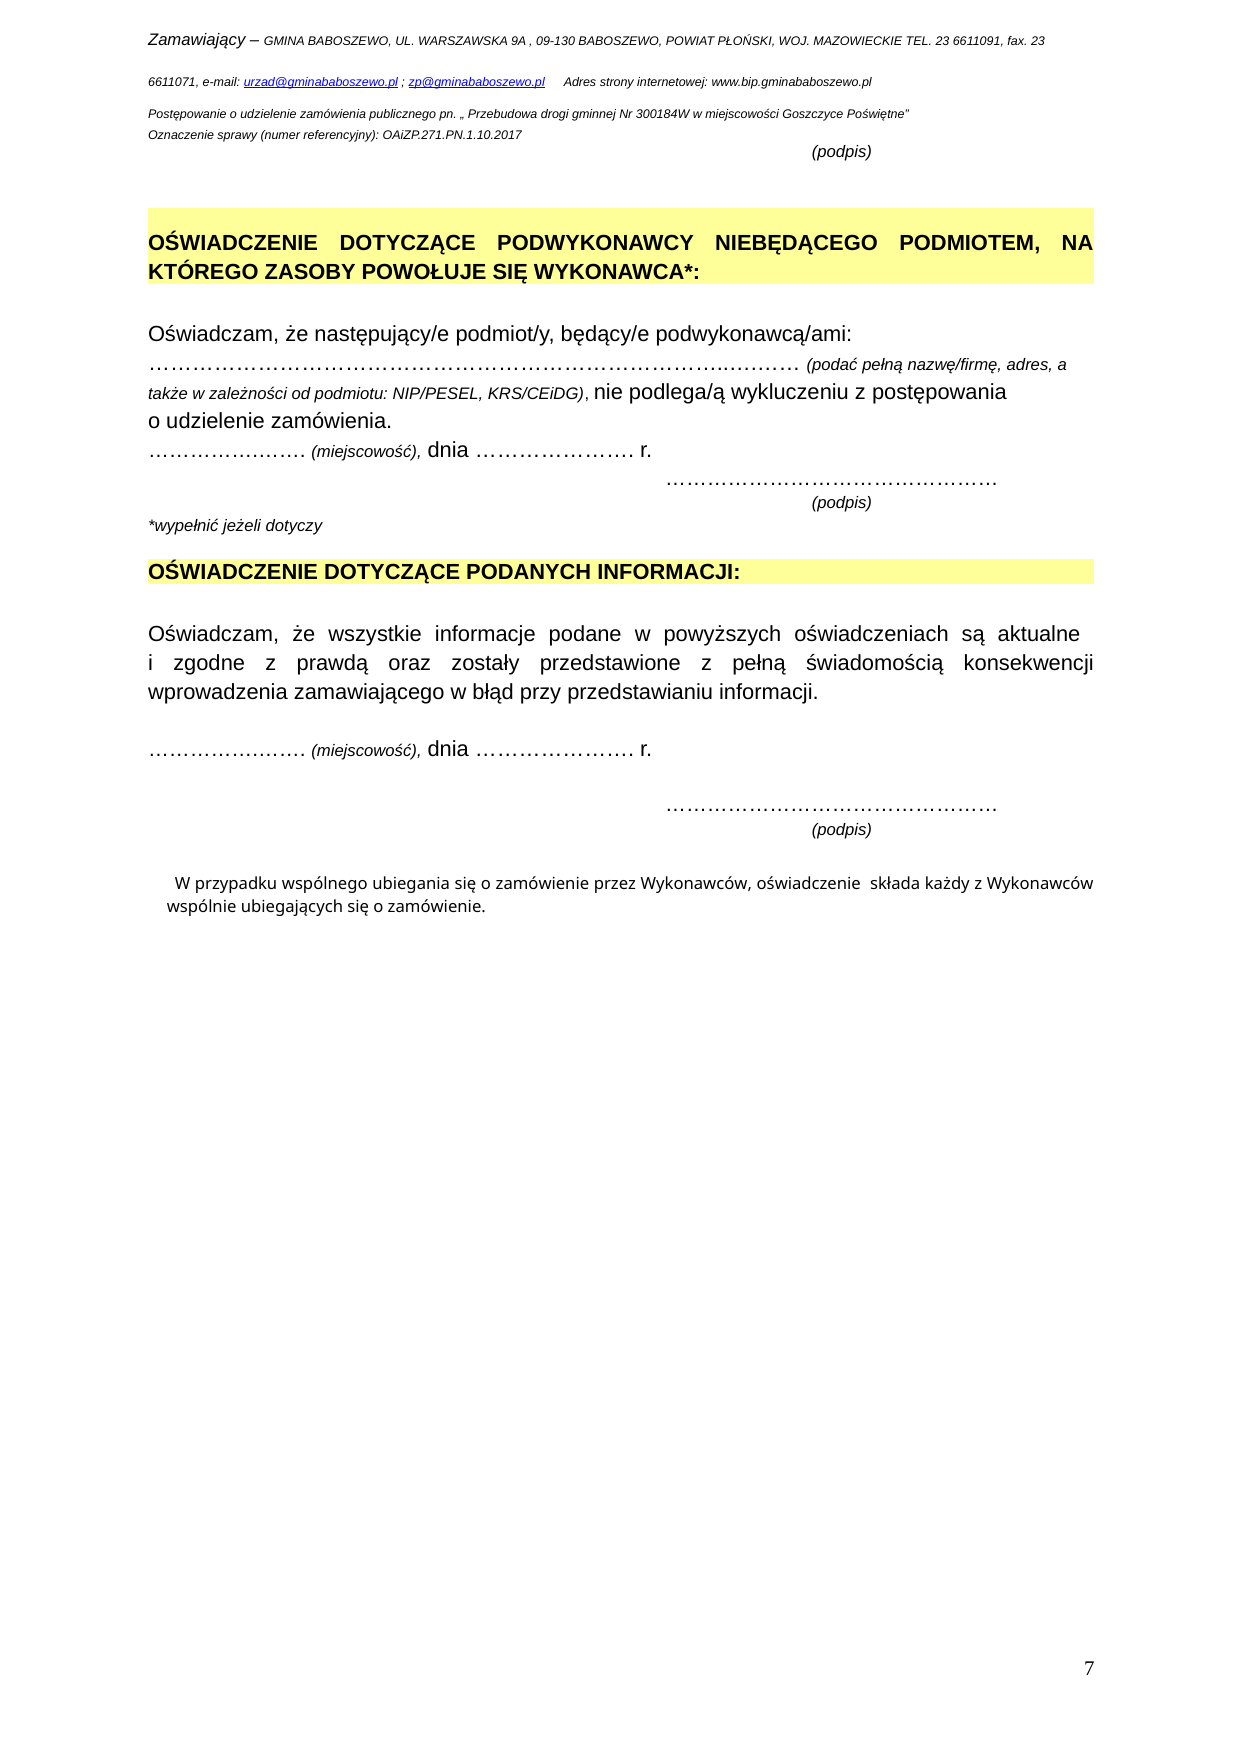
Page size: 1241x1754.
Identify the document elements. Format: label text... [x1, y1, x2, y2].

text (podpis) [738, 142, 1094, 161]
text OŚWIADCZENIE DOTYCZĄCE PODWYKONAWCY NIEBĘDĄCEGO PODMIOTEM, NA KTÓREGO ZASOBY POWOŁUJE SIĘ WYKONAWCA*: [148, 230, 1094, 284]
text W przypadku wspólnego ubiegania się o zamówienie przez Wykonawców, oświadczenie składa każdy z Wykonawców wspólnie ubiegających się o zamówienie. [148, 870, 1094, 917]
text (podpis) [738, 819, 1094, 839]
text ………………………………………… [148, 466, 1094, 490]
text Oświadczam, że wszystkie informacje podane w powyższych oświadczeniach są aktualne i zgodne z prawdą oraz zostały przedstawione z pełną świadomością konsekwencji wprowadzenia zamawiającego w błąd przy przedstawianiu informacji. [148, 621, 1094, 704]
text Oświadczam, że następujący/e podmiot/y, będący/e podwykonawcą/ami: ……………………………………………………………………..….…… (podać pełną nazwę/firmę, adres, a także w zależności od podmiotu: NIP/PESEL, KRS/CEiDG), nie podlega/ą wykluczeniu z postępowania o udzielenie zamówienia. [148, 321, 1094, 433]
text OŚWIADCZENIE DOTYCZĄCE PODANYCH INFORMACJI: [148, 559, 1094, 584]
text …………….……. (miejscowość), dnia …………………. r. [148, 437, 1094, 462]
text ………………………………………… [148, 792, 1094, 816]
text (podpis) [738, 493, 1094, 512]
text …………….……. (miejscowość), dnia …………………. r. [148, 736, 1094, 761]
text *wypełnić jeżeli dotyczy [148, 515, 1094, 534]
